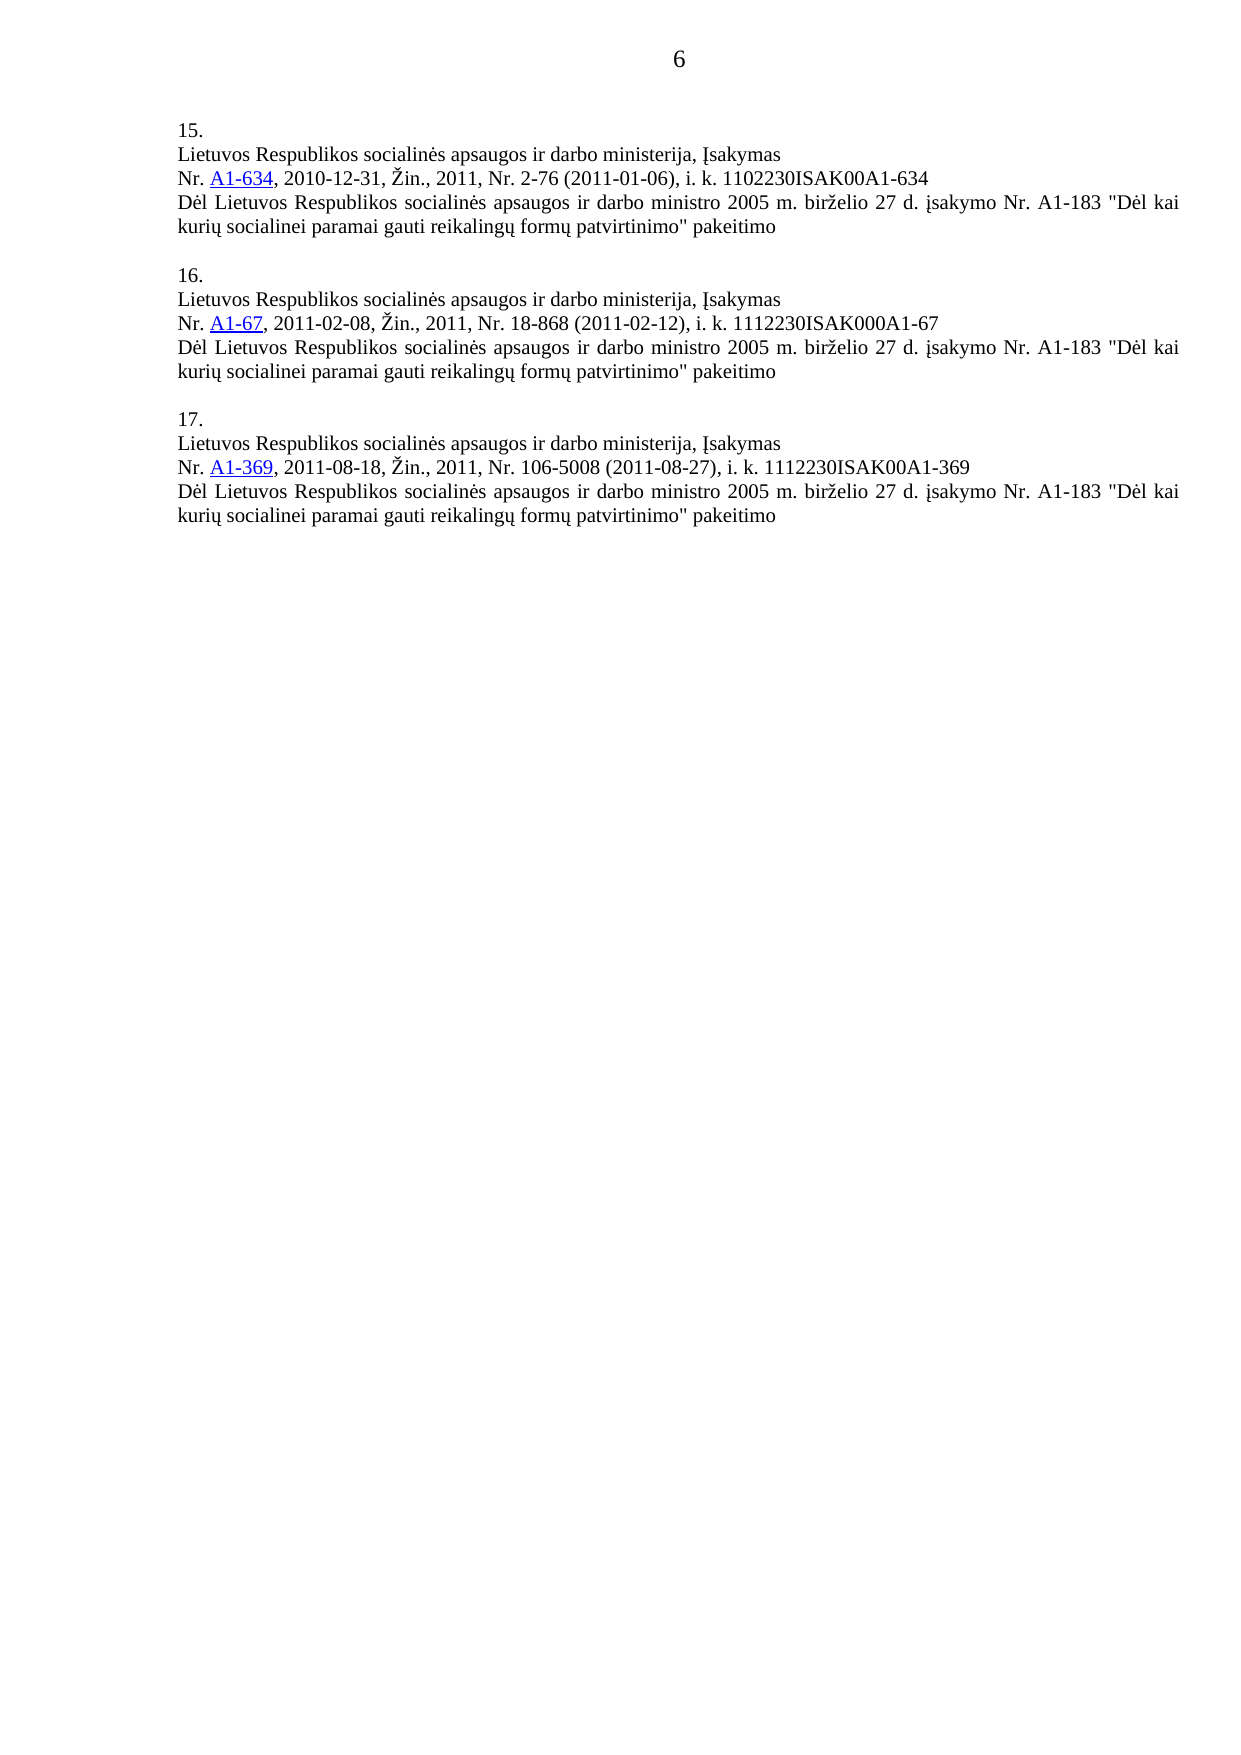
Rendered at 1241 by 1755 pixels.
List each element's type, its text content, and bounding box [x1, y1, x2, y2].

text Nr. A1-369, 2011-08-18, Žin., 2011, Nr. 106-5008 (2011-08-27), i. k. 1112230ISAK00A1-369 [177, 455, 1181, 479]
text Lietuvos Respublikos socialinės apsaugos ir darbo ministerija, Įsakymas [177, 431, 1181, 455]
text Nr. A1-634, 2010-12-31, Žin., 2011, Nr. 2-76 (2011-01-06), i. k. 1102230ISAK00A1-634 [177, 166, 1181, 190]
text 16. [177, 262, 1181, 287]
text Dėl Lietuvos Respublikos socialinės apsaugos ir darbo ministro 2005 m. birželio 27 d. įsakymo Nr. A1-183 "Dėl kai kurių socialinei paramai gauti reikalingų formų patvirtinimo" pakeitimo [177, 335, 1181, 383]
text Dėl Lietuvos Respublikos socialinės apsaugos ir darbo ministro 2005 m. birželio 27 d. įsakymo Nr. A1-183 "Dėl kai kurių socialinei paramai gauti reikalingų formų patvirtinimo" pakeitimo [177, 479, 1181, 527]
text Dėl Lietuvos Respublikos socialinės apsaugos ir darbo ministro 2005 m. birželio 27 d. įsakymo Nr. A1-183 "Dėl kai kurių socialinei paramai gauti reikalingų formų patvirtinimo" pakeitimo [177, 190, 1181, 238]
text Nr. A1-67, 2011-02-08, Žin., 2011, Nr. 18-868 (2011-02-12), i. k. 1112230ISAK000A1-67 [177, 311, 1181, 335]
text Lietuvos Respublikos socialinės apsaugos ir darbo ministerija, Įsakymas [177, 287, 1181, 311]
text 15. [177, 118, 1181, 142]
text 17. [177, 407, 1181, 431]
text Lietuvos Respublikos socialinės apsaugos ir darbo ministerija, Įsakymas [177, 142, 1181, 166]
